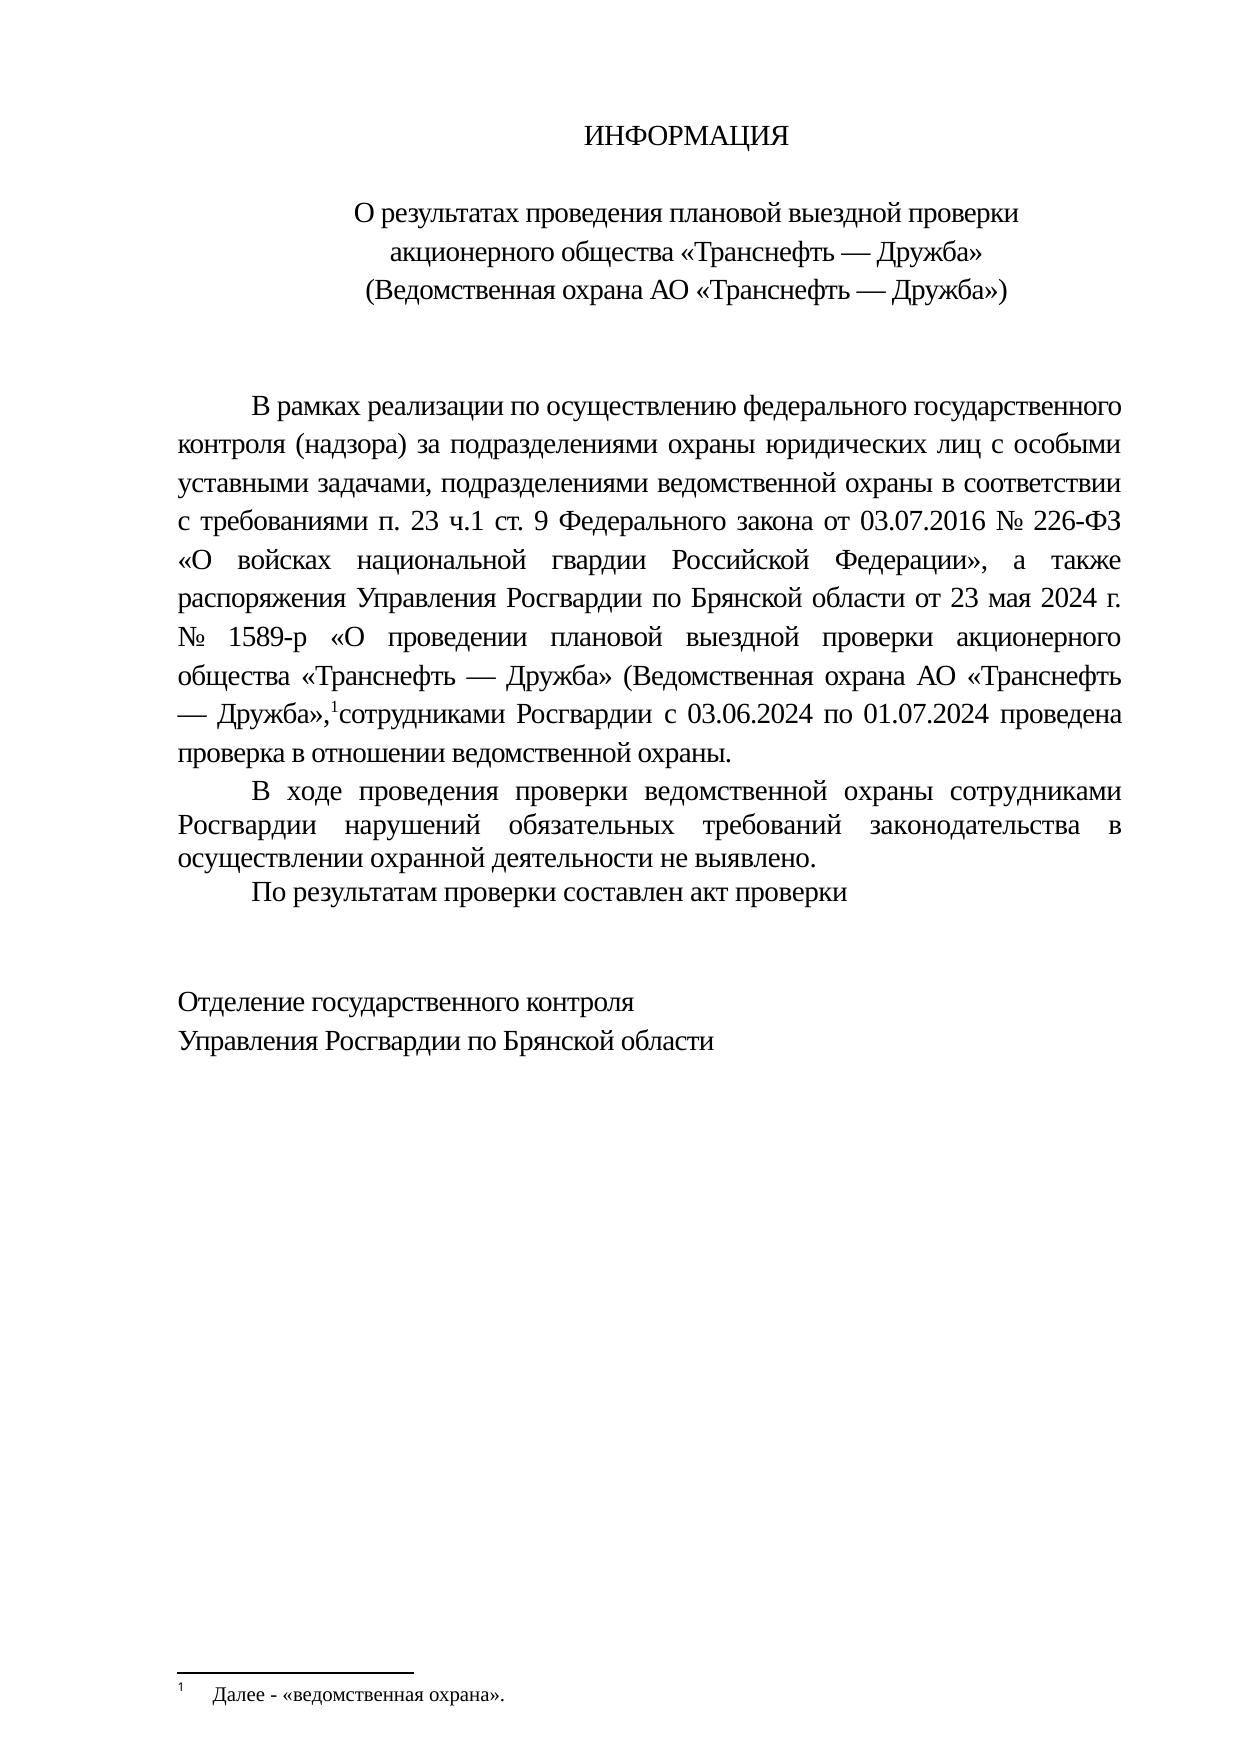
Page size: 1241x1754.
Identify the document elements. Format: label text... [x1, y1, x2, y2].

text По результатам проверки составлен акт проверки [177, 874, 1122, 907]
text О результатах проведения плановой выездной проверки [177, 195, 1122, 229]
text Далее - «ведомственная охрана». [177, 1679, 1122, 1707]
text акционерного общества «Транснефть — Дружба» [177, 234, 1122, 267]
text Отделение государственного контроля [177, 984, 1122, 1018]
text В ходе проведения проверки ведомственной охраны сотрудниками Росгвардии нарушений обязательных требований законодательства в осуществлении охранной деятельности не выявлено. [177, 773, 1122, 874]
text (Ведомственная охрана АО «Транснефть — Дружба») [177, 272, 1122, 306]
text В рамках реализации по осуществлению федерального государственного контроля (надзора) за подразделениями охраны юридических лиц с особыми уставными задачами, подразделениями ведомственной охраны в соответствии с требованиями п. 23 ч.1 ст. 9 Федерального закона от 03.07.2016 № 226-ФЗ «О войсках национальной гвардии Российской Федерации», а также распоряжения Управления Росгвардии по Брянской области от 23 мая 2024 г. № 1589-р «О проведении плановой выездной проверки акционерного общества «Транснефть — Дружба» (Ведомственная охрана АО «Транснефть — Дружба»,сотрудниками Росгвардии с 03.06.2024 по 01.07.2024 проведена проверка в отношении ведомственной охраны. [177, 388, 1122, 768]
text Управления Росгвардии по Брянской области [177, 1023, 1122, 1057]
text ИНФОРМАЦИЯ [177, 118, 1122, 152]
